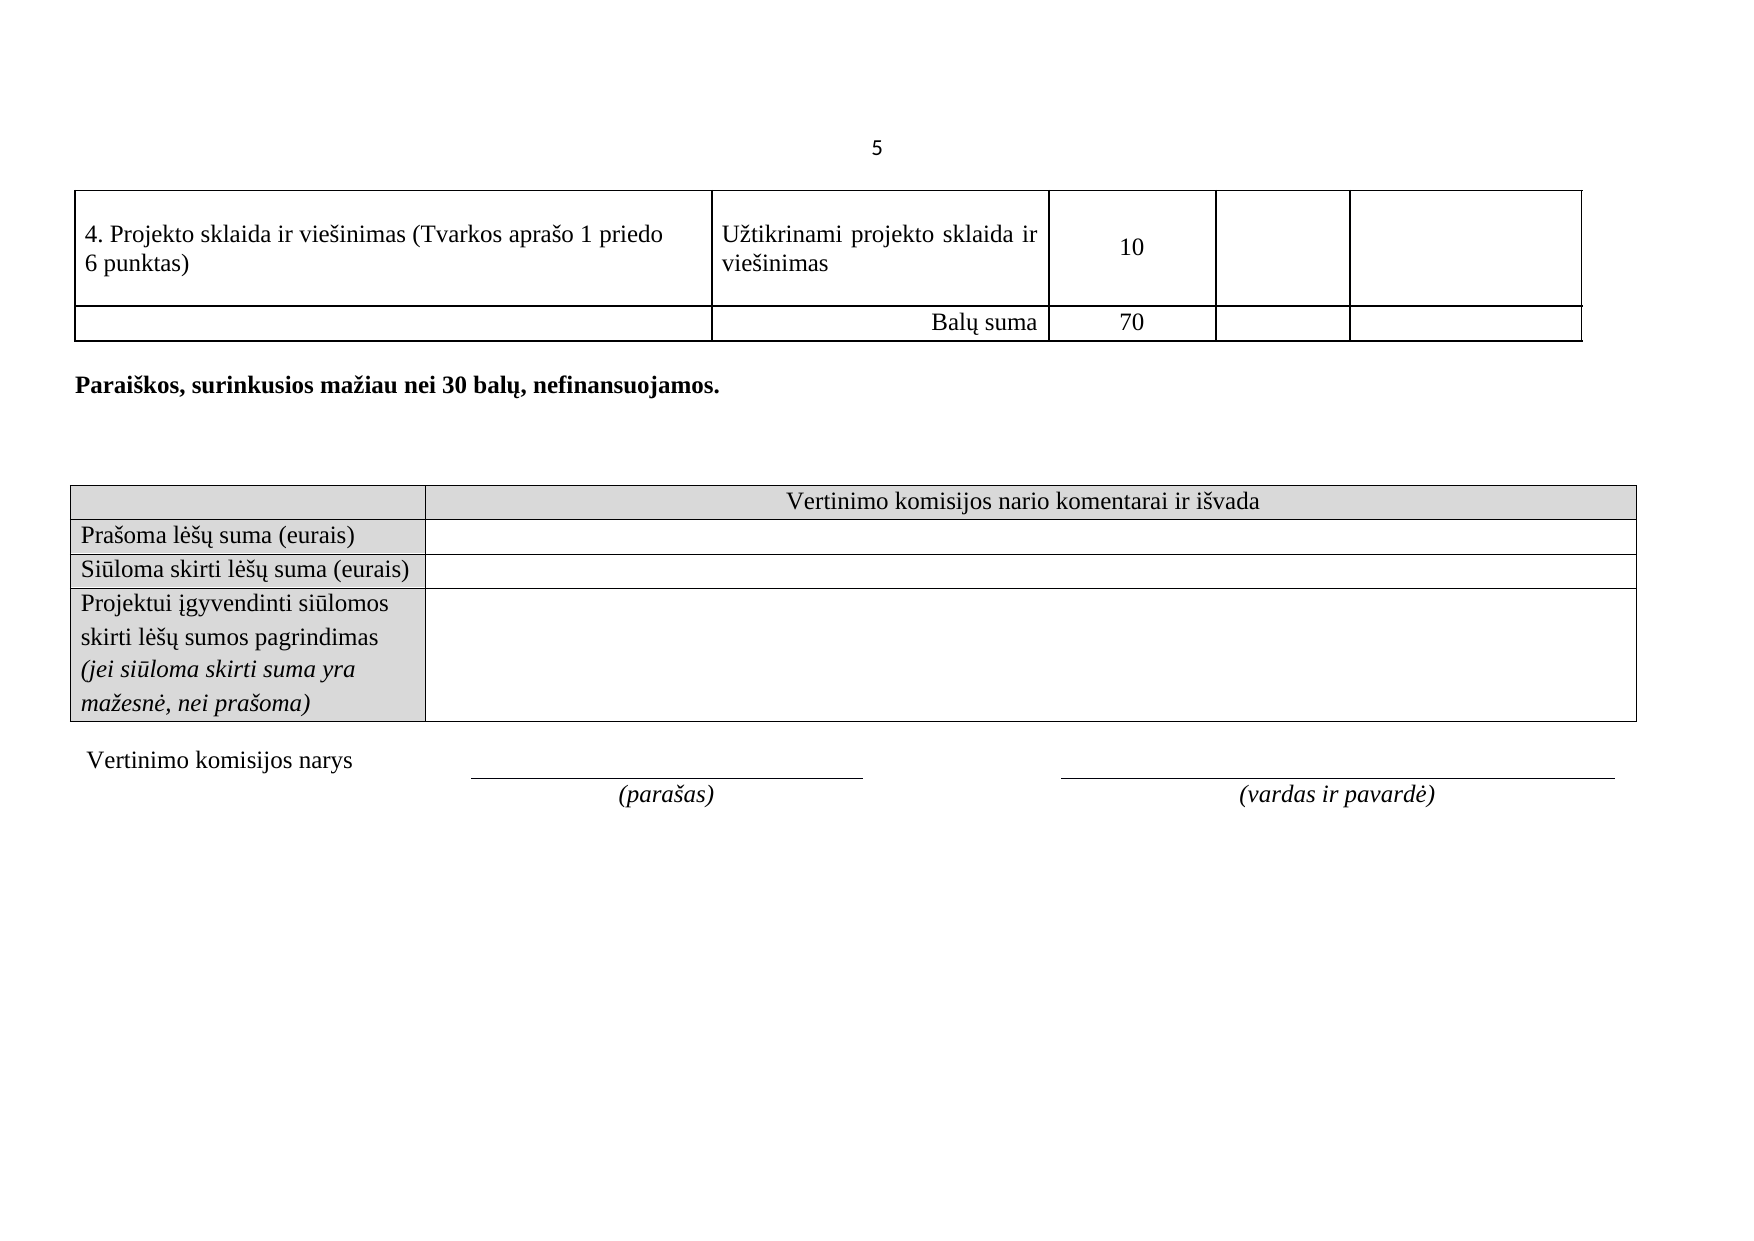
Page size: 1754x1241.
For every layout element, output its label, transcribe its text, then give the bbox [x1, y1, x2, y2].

text Paraiškos, surinkusios mažiau nei 30 balų, nefinansuojamos. [75, 370, 1679, 399]
table_cell [426, 520, 1636, 553]
table_cell [1351, 191, 1581, 305]
table_header [1061, 745, 1615, 778]
table_header [863, 745, 1061, 778]
table_cell 4. Projekto sklaida ir viešinimas (Tvarkos aprašo 1 priedo 6 punktas) [76, 191, 711, 305]
table_cell [1351, 307, 1581, 340]
table_cell [75, 778, 471, 812]
table_header Vertinimo komisijos nario komentarai ir išvada [426, 486, 1636, 519]
table_header [71, 486, 425, 519]
table_cell [426, 555, 1636, 587]
table_header [471, 745, 863, 778]
table_cell [76, 307, 711, 340]
table_cell [1217, 191, 1349, 305]
table_cell Siūloma skirti lėšų suma (eurais) [71, 555, 425, 587]
table_cell Prašoma lėšų suma (eurais) [71, 520, 425, 553]
table_cell Projektui įgyvendinti siūlomos skirti lėšų sumos pagrindimas (jei siūloma skirti suma yra mažesnė, nei prašoma) [71, 589, 425, 721]
table_cell (parašas) [471, 779, 863, 812]
table_cell (vardas ir pavardė) [1061, 779, 1615, 812]
table_cell 70 [1050, 307, 1215, 340]
table_cell [426, 589, 1636, 721]
table_cell Užtikrinami projekto sklaida ir viešinimas [713, 191, 1048, 305]
table_cell Balų suma [713, 307, 1048, 340]
table_cell 10 [1050, 191, 1215, 305]
table_cell [1217, 307, 1349, 340]
table_header Vertinimo komisijos narys [75, 745, 471, 778]
table_cell [863, 778, 1061, 812]
